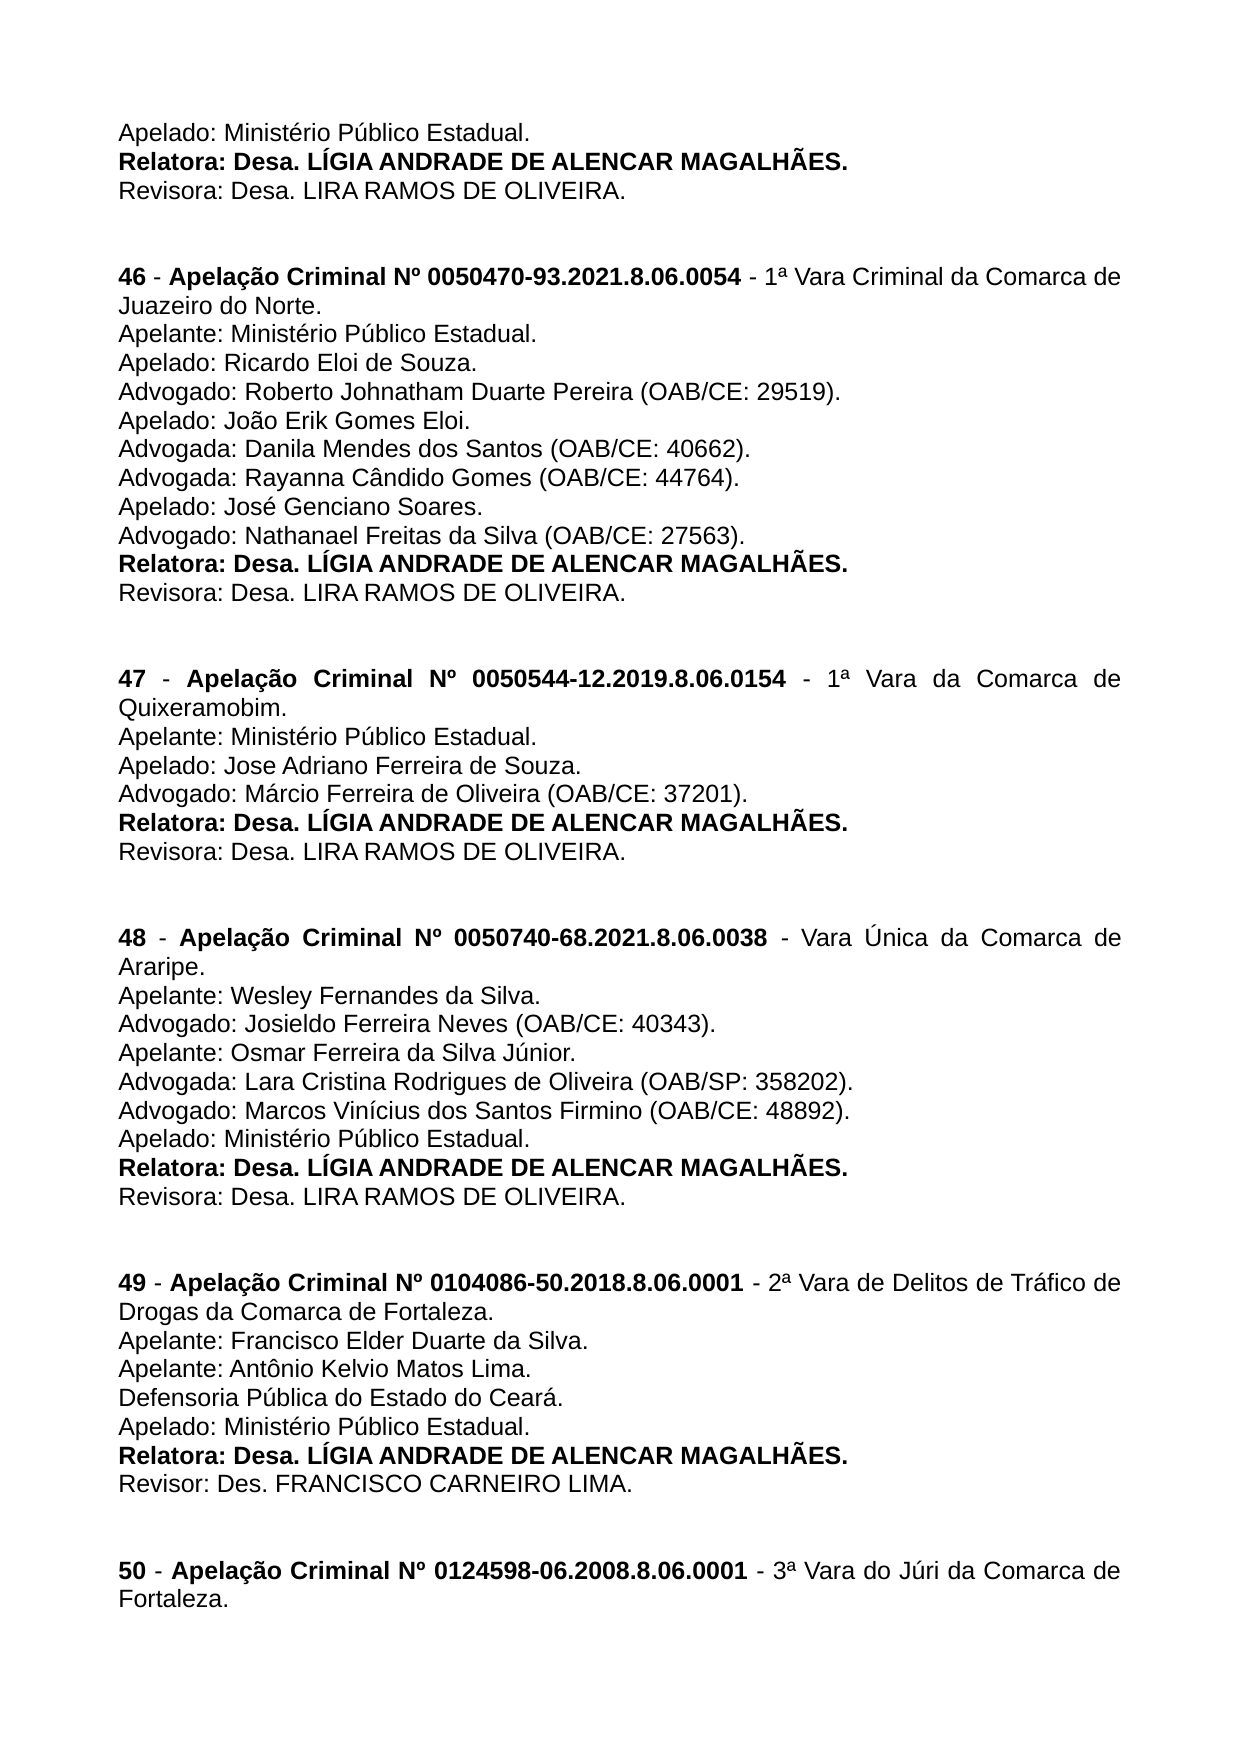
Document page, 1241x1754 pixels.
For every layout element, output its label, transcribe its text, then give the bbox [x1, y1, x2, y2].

text Relatora: Desa. LÍGIA ANDRADE DE ALENCAR MAGALHÃES. [118, 549, 1122, 578]
text Apelante: Osmar Ferreira da Silva Júnior. [118, 1038, 1122, 1067]
text Apelante: Wesley Fernandes da Silva. [118, 981, 1122, 1009]
text Apelante: Francisco Elder Duarte da Silva. [118, 1326, 1122, 1354]
text Revisora: Desa. LIRA RAMOS DE OLIVEIRA. [118, 176, 1122, 204]
text 50 - Apelação Criminal Nº 0124598-06.2008.8.06.0001 - 3ª Vara do Júri da Comarca de Fortaleza. [118, 1556, 1122, 1613]
text Apelado: João Erik Gomes Eloi. [118, 406, 1122, 434]
text Revisora: Desa. LIRA RAMOS DE OLIVEIRA. [118, 1182, 1122, 1211]
text Advogado: Marcos Vinícius dos Santos Firmino (OAB/CE: 48892). [118, 1096, 1122, 1124]
text Advogada: Lara Cristina Rodrigues de Oliveira (OAB/SP: 358202). [118, 1067, 1122, 1096]
text 49 - Apelação Criminal Nº 0104086-50.2018.8.06.0001 - 2ª Vara de Delitos de Tráfico de Drogas da Comarca de Fortaleza. [118, 1268, 1122, 1326]
text Apelado: Ministério Público Estadual. [118, 118, 1122, 147]
text 48 - Apelação Criminal Nº 0050740-68.2021.8.06.0038 - Vara Única da Comarca de Araripe. [118, 923, 1122, 981]
text Revisora: Desa. LIRA RAMOS DE OLIVEIRA. [118, 578, 1122, 607]
text Revisora: Desa. LIRA RAMOS DE OLIVEIRA. [118, 837, 1122, 866]
text Advogada: Rayanna Cândido Gomes (OAB/CE: 44764). [118, 463, 1122, 492]
text Relatora: Desa. LÍGIA ANDRADE DE ALENCAR MAGALHÃES. [118, 1441, 1122, 1469]
text Advogado: Roberto Johnatham Duarte Pereira (OAB/CE: 29519). [118, 377, 1122, 406]
text Apelado: José Genciano Soares. [118, 492, 1122, 521]
text Relatora: Desa. LÍGIA ANDRADE DE ALENCAR MAGALHÃES. [118, 147, 1122, 176]
text Advogada: Danila Mendes dos Santos (OAB/CE: 40662). [118, 434, 1122, 463]
text Relatora: Desa. LÍGIA ANDRADE DE ALENCAR MAGALHÃES. [118, 808, 1122, 837]
text Apelante: Antônio Kelvio Matos Lima. [118, 1354, 1122, 1383]
text Advogado: Nathanael Freitas da Silva (OAB/CE: 27563). [118, 521, 1122, 549]
text 46 - Apelação Criminal Nº 0050470-93.2021.8.06.0054 - 1ª Vara Criminal da Comarca de Juazeiro do Norte. [118, 262, 1122, 319]
text Defensoria Pública do Estado do Ceará. [118, 1383, 1122, 1412]
text Advogado: Josieldo Ferreira Neves (OAB/CE: 40343). [118, 1009, 1122, 1038]
text Apelado: Ministério Público Estadual. [118, 1412, 1122, 1441]
text Apelado: Jose Adriano Ferreira de Souza. [118, 751, 1122, 779]
text Apelado: Ricardo Eloi de Souza. [118, 348, 1122, 377]
text Apelante: Ministério Público Estadual. [118, 722, 1122, 751]
text Apelante: Ministério Público Estadual. [118, 319, 1122, 348]
text Apelado: Ministério Público Estadual. [118, 1124, 1122, 1153]
text Advogado: Márcio Ferreira de Oliveira (OAB/CE: 37201). [118, 779, 1122, 808]
text Revisor: Des. FRANCISCO CARNEIRO LIMA. [118, 1469, 1122, 1498]
text Relatora: Desa. LÍGIA ANDRADE DE ALENCAR MAGALHÃES. [118, 1153, 1122, 1182]
text 47 - Apelação Criminal Nº 0050544-12.2019.8.06.0154 - 1ª Vara da Comarca de Quixeramobim. [118, 664, 1122, 722]
